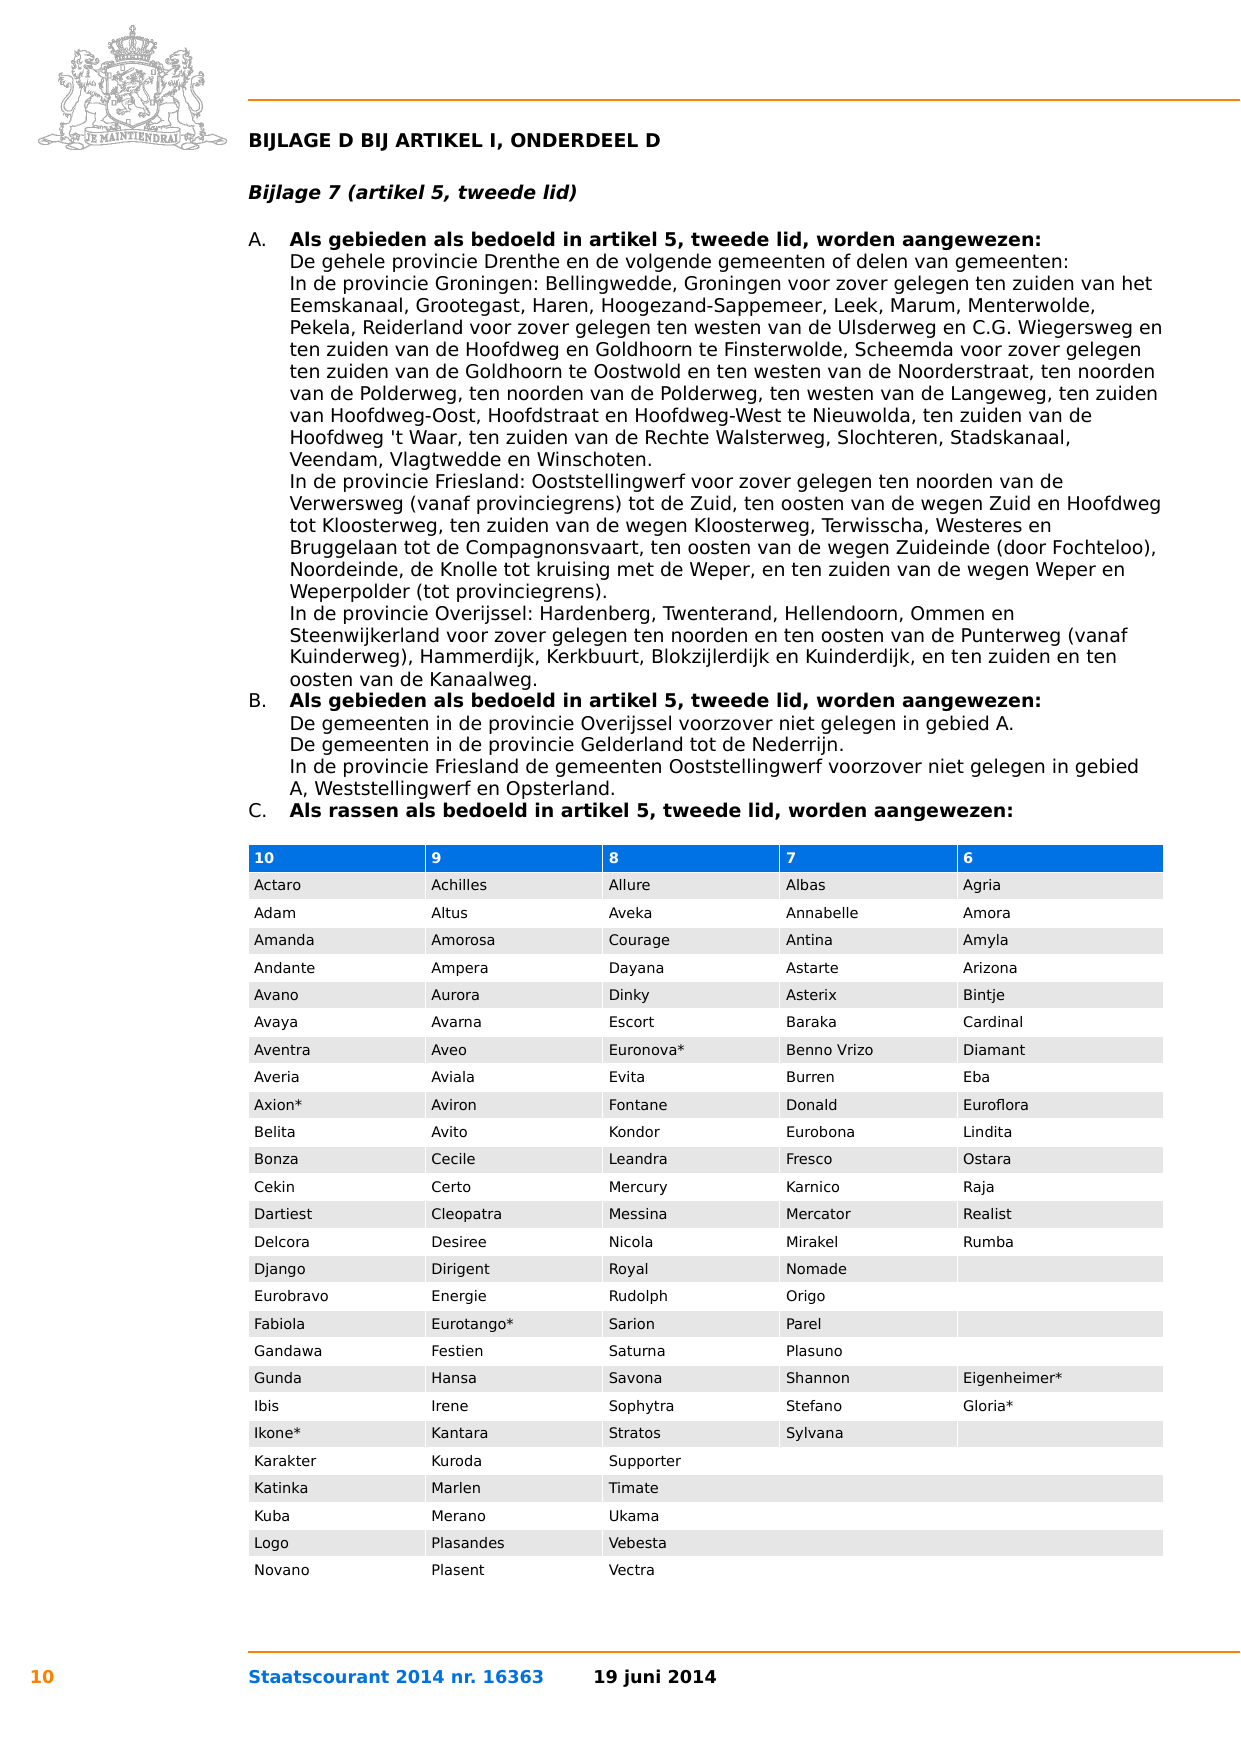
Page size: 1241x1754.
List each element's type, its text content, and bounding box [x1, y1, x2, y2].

text In de provincie Friesland: Ooststellingwerf voor zover gelegen ten noorden van de Verwersweg (vanaf provinciegrens) tot de Zuid, ten oosten van de wegen Zuid en Hoofdweg tot Kloosterweg, ten zuiden van de wegen Kloosterweg, Terwisscha, Westeres en Bruggelaan tot de Compagnonsvaart, ten oosten van de wegen Zuideinde (door Fochteloo), Noordeinde, de Knolle tot kruising met de Weper, en ten zuiden van de wegen Weper en Weperpolder (tot provinciegrens). [289, 471, 1163, 602]
table_cell Desiree [426, 1229, 602, 1255]
table_cell Timate [603, 1475, 1163, 1502]
table_cell Annabelle [780, 900, 957, 926]
table_cell Karakter [249, 1448, 425, 1474]
table_cell Aviala [426, 1064, 602, 1091]
table_cell Vectra [603, 1558, 1163, 1584]
table_header 10 [249, 845, 425, 872]
table_cell Stefano [780, 1393, 957, 1419]
table_cell Plasandes [426, 1530, 602, 1556]
text A. Als gebieden als bedoeld in artikel 5, tweede lid, worden aangewezen: [248, 229, 1163, 251]
table_cell Sylvana [780, 1421, 957, 1447]
table_cell Ostara [958, 1147, 1163, 1173]
table_cell Mercator [780, 1201, 957, 1228]
table_cell Dinky [603, 982, 779, 1008]
table_cell Rumba [958, 1229, 1163, 1255]
table_cell Supporter [603, 1448, 779, 1474]
table_cell Averia [249, 1064, 425, 1091]
table_cell Adam [249, 900, 425, 926]
table_cell Axion* [249, 1092, 425, 1118]
table_cell Eurobona [780, 1119, 957, 1146]
table_header 9 [426, 845, 602, 872]
text B. Als gebieden als bedoeld in artikel 5, tweede lid, worden aangewezen: [248, 690, 1163, 712]
table_cell Avaya [249, 1010, 425, 1036]
table_cell Avano [249, 982, 425, 1008]
table_cell Gunda [249, 1366, 425, 1392]
table_cell Kantara [426, 1421, 602, 1447]
table_cell Katinka [249, 1475, 425, 1502]
text C. Als rassen als bedoeld in artikel 5, tweede lid, worden aangewezen: [248, 800, 1163, 822]
table_cell Aveka [603, 900, 779, 926]
table_cell Merano [426, 1503, 602, 1529]
table_cell Karnico [780, 1174, 957, 1200]
table_cell Ikone* [249, 1421, 425, 1447]
table_cell Kuba [249, 1503, 425, 1529]
table_cell Fontane [603, 1092, 779, 1118]
table_cell Altus [426, 900, 602, 926]
table_cell Gloria* [958, 1393, 1163, 1419]
table_cell Realist [958, 1201, 1163, 1228]
text De gemeenten in de provincie Gelderland tot de Nederrijn. [289, 734, 1163, 756]
table_cell Plasuno [780, 1338, 957, 1365]
table_cell Euroflora [958, 1092, 1163, 1118]
table_cell Evita [603, 1064, 779, 1091]
table_cell Messina [603, 1201, 779, 1228]
table_cell Asterix [780, 982, 957, 1008]
table_cell Eigenheimer* [958, 1366, 1163, 1392]
table_cell Eurobravo [249, 1284, 425, 1310]
table_cell Sophytra [603, 1393, 779, 1419]
table_cell Antina [780, 928, 957, 954]
table_cell Raja [958, 1174, 1163, 1200]
table_cell Andante [249, 955, 425, 981]
table_cell [958, 1421, 1163, 1447]
subtitle BIJLAGE D BIJ ARTIKEL I, ONDERDEEL D [248, 130, 1163, 152]
table_cell [780, 1448, 957, 1474]
table_cell Plasent [426, 1558, 602, 1584]
table_cell Bonza [249, 1147, 425, 1173]
table_cell Ampera [426, 955, 602, 981]
table_cell Dayana [603, 955, 779, 981]
table_cell Belita [249, 1119, 425, 1146]
table_cell Gandawa [249, 1338, 425, 1365]
table_cell Burren [780, 1064, 957, 1091]
table_cell Novano [249, 1558, 425, 1584]
table_cell Aurora [426, 982, 602, 1008]
table_cell [958, 1338, 1163, 1365]
table_cell Django [249, 1256, 425, 1282]
table_cell Certo [426, 1174, 602, 1200]
table_cell Ibis [249, 1393, 425, 1419]
table_cell Cleopatra [426, 1201, 602, 1228]
table_cell Escort [603, 1010, 779, 1036]
table_cell Mercury [603, 1174, 779, 1200]
table_cell Cekin [249, 1174, 425, 1200]
table_cell Courage [603, 928, 779, 954]
table_cell Savona [603, 1366, 779, 1392]
table_cell Amyla [958, 928, 1163, 954]
table_cell Origo [780, 1284, 957, 1310]
table_cell Fresco [780, 1147, 957, 1173]
text In de provincie Groningen: Bellingwedde, Groningen voor zover gelegen ten zuiden van het Eemskanaal, Grootegast, Haren, Hoogezand-Sappemeer, Leek, Marum, Menterwolde, Pekela, Reiderland voor zover gelegen ten westen van de Ulsderweg en C.G. Wiegersweg en ten zuiden van de Hoofdweg en Goldhoorn te Finsterwolde, Scheemda voor zover gelegen ten zuiden van de Goldhoorn te Oostwold en ten westen van de Noorderstraat, ten noorden van de Polderweg, ten noorden van de Polderweg, ten westen van de Langeweg, ten zuiden van Hoofdweg-Oost, Hoofdstraat en Hoofdweg-West te Nieuwolda, ten zuiden van de Hoofdweg 't Waar, ten zuiden van de Rechte Walsterweg, Slochteren, Stadskanaal, Veendam, Vlagtwedde en Winschoten. [289, 273, 1163, 471]
table_cell Amora [958, 900, 1163, 926]
table_cell Leandra [603, 1147, 779, 1173]
table_cell Rudolph [603, 1284, 779, 1310]
table_header 6 [958, 845, 1163, 872]
text De gemeenten in de provincie Overijssel voorzover niet gelegen in gebied A. [289, 712, 1163, 734]
picture [38, 25, 227, 150]
table_cell Achilles [426, 873, 602, 899]
table_cell Amanda [249, 928, 425, 954]
table_cell Kuroda [426, 1448, 602, 1474]
table_cell Vebesta [603, 1530, 1163, 1556]
table_cell Hansa [426, 1366, 602, 1392]
table_cell Shannon [780, 1366, 957, 1392]
table_cell [958, 1311, 1163, 1337]
table_cell Agria [958, 873, 1163, 899]
table_cell [958, 1256, 1163, 1282]
table_cell Lindita [958, 1119, 1163, 1146]
table_cell Astarte [780, 955, 957, 981]
table_cell Stratos [603, 1421, 779, 1447]
table_cell Parel [780, 1311, 957, 1337]
table_cell Baraka [780, 1010, 957, 1036]
table_cell Logo [249, 1530, 425, 1556]
table_cell Nomade [780, 1256, 957, 1282]
table_cell Dirigent [426, 1256, 602, 1282]
table_cell Amorosa [426, 928, 602, 954]
table_header 8 [603, 845, 779, 872]
table_cell [958, 1284, 1163, 1310]
table_cell Fabiola [249, 1311, 425, 1337]
table_cell Kondor [603, 1119, 779, 1146]
table_cell Diamant [958, 1037, 1163, 1063]
table_cell Saturna [603, 1338, 779, 1365]
table_cell Avito [426, 1119, 602, 1146]
table_cell Delcora [249, 1229, 425, 1255]
table_cell Albas [780, 873, 957, 899]
table_cell Aviron [426, 1092, 602, 1118]
table_cell Cardinal [958, 1010, 1163, 1036]
table_cell Energie [426, 1284, 602, 1310]
table_cell Aventra [249, 1037, 425, 1063]
table_cell Festien [426, 1338, 602, 1365]
table_cell Marlen [426, 1475, 602, 1502]
table_cell Aveo [426, 1037, 602, 1063]
table_cell Donald [780, 1092, 957, 1118]
table_cell Avarna [426, 1010, 602, 1036]
table_cell Mirakel [780, 1229, 957, 1255]
table_cell Dartiest [249, 1201, 425, 1228]
table_cell Bintje [958, 982, 1163, 1008]
table_cell Actaro [249, 873, 425, 899]
table_cell Allure [603, 873, 779, 899]
table_cell [958, 1448, 1163, 1474]
table_cell Eurotango* [426, 1311, 602, 1337]
table_cell Nicola [603, 1229, 779, 1255]
table_cell Irene [426, 1393, 602, 1419]
table_cell Eba [958, 1064, 1163, 1091]
table_header 7 [780, 845, 957, 872]
table_cell Arizona [958, 955, 1163, 981]
table_cell Cecile [426, 1147, 602, 1173]
table_cell Ukama [603, 1503, 1163, 1529]
text De gehele provincie Drenthe en de volgende gemeenten of delen van gemeenten: [289, 251, 1163, 273]
subtitle Bijlage 7 (artikel 5, tweede lid) [248, 182, 1163, 204]
text In de provincie Friesland de gemeenten Ooststellingwerf voorzover niet gelegen in gebied A, Weststellingwerf en Opsterland. [289, 756, 1163, 800]
text In de provincie Overijssel: Hardenberg, Twenterand, Hellendoorn, Ommen en Steenwijkerland voor zover gelegen ten noorden en ten oosten van de Punterweg (vanaf Kuinderweg), Hammerdijk, Kerkbuurt, Blokzijlerdijk en Kuinderdijk, en ten zuiden en ten oosten van de Kanaalweg. [289, 602, 1163, 690]
table_cell Euronova* [603, 1037, 779, 1063]
table_cell Royal [603, 1256, 779, 1282]
table_cell Sarion [603, 1311, 779, 1337]
table_cell Benno Vrizo [780, 1037, 957, 1063]
